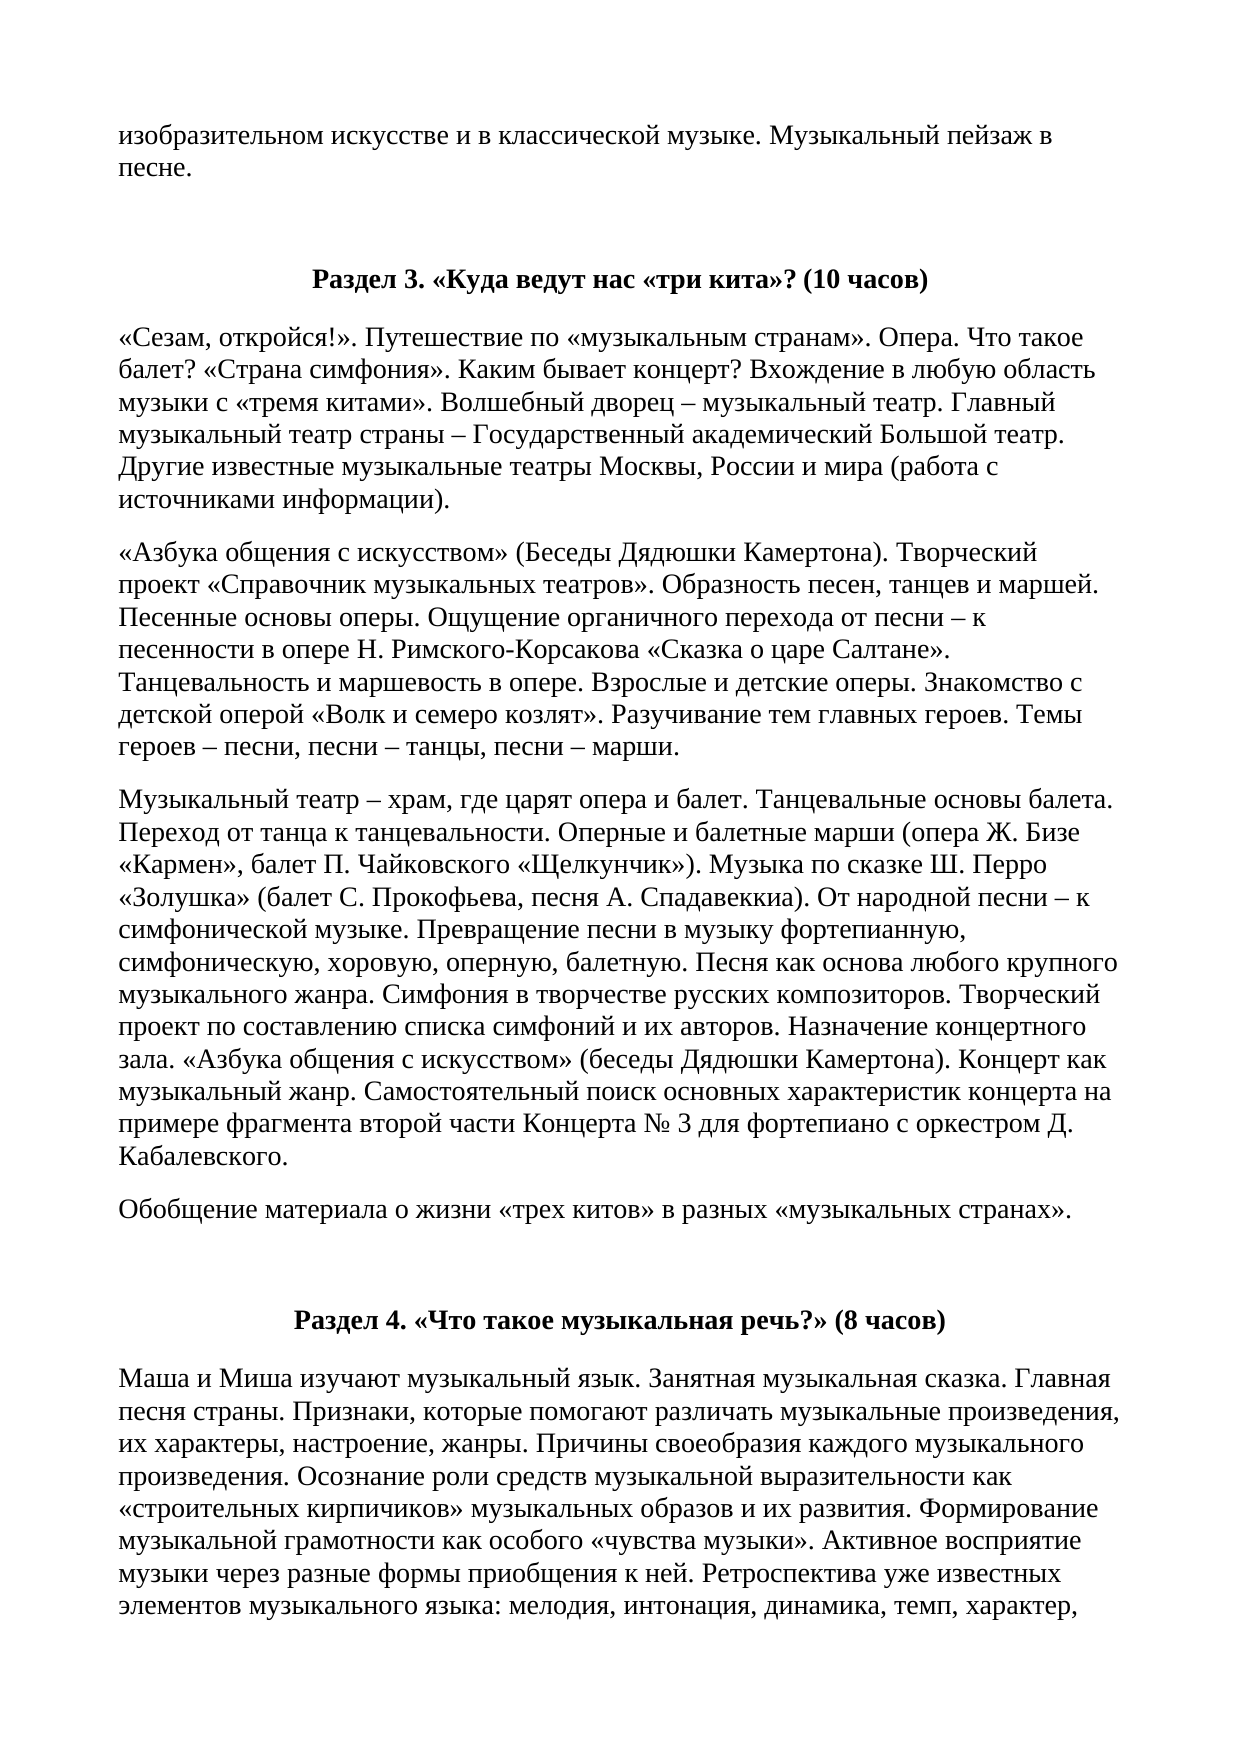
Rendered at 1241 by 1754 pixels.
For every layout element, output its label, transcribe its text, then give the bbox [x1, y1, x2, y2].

text «Сезам, откройся!». Путешествие по «музыкальным странам». Опера. Что такое балет? «Страна симфония». Каким бывает концерт? Вхождение в любую область музыки с «тремя китами». Волшебный дворец – музыкальный театр. Главный музыкальный театр страны – Государственный академический Большой театр. Другие известные музыкальные театры Москвы, России и мира (работа с источниками информации). [118, 320, 1122, 514]
text Музыкальный театр – храм, где царят опера и балет. Танцевальные основы балета. Переход от танца к танцевальности. Оперные и балетные марши (опера Ж. Бизе «Кармен», балет П. Чайковского «Щелкунчик»). Музыка по сказке Ш. Перро «Золушка» (балет С. Прокофьева, песня А. Спадавеккиа). От народной песни – к симфонической музыке. Превращение песни в музыку фортепианную, симфоническую, хоровую, оперную, балетную. Песня как основа любого крупного музыкального жанра. Симфония в творчестве русских композиторов. Творческий проект по составлению списка симфоний и их авторов. Назначение концертного зала. «Азбука общения с искусством» (беседы Дядюшки Камертона). Концерт как музыкальный жанр. Самостоятельный поиск основных характеристик концерта на примере фрагмента второй части Концерта № 3 для фортепиано с оркестром Д. Кабалевского. [118, 783, 1122, 1171]
text «Азбука общения с искусством» (Беседы Дядюшки Камертона). Творческий проект «Справочник музыкальных театров». Образность песен, танцев и маршей. Песенные основы оперы. Ощущение органичного перехода от песни – к песенности в опере Н. Римского-Корсакова «Сказка о царе Салтане». Танцевальность и маршевость в опере. Взрослые и детские оперы. Знакомство с детской оперой «Волк и семеро козлят». Разучивание тем главных героев. Темы героев – песни, песни – танцы, песни – марши. [118, 535, 1122, 762]
text изобразительном искусстве и в классической музыке. Музыкальный пейзаж в песне. [118, 118, 1122, 183]
text Маша и Миша изучают музыкальный язык. Занятная музыкальная сказка. Главная песня страны. Признаки, которые помогают различать музыкальные произведения, их характеры, настроение, жанры. Причины своеобразия каждого музыкального произведения. Осознание роли средств музыкальной выразительности как «строительных кирпичиков» музыкальных образов и их развития. Формирование музыкальной грамотности как особого «чувства музыки». Активное восприятие музыки через разные формы приобщения к ней. Ретроспектива уже известных элементов музыкального языка: мелодия, интонация, динамика, темп, характер, [118, 1361, 1122, 1621]
text Раздел 4. «Что такое музыкальная речь?» (8 часов) [118, 1303, 1122, 1336]
text Обобщение материала о жизни «трех китов» в разных «музыкальных странах». [118, 1192, 1122, 1224]
text Раздел 3. «Куда ведут нас «три кита»? (10 часов) [118, 262, 1122, 294]
